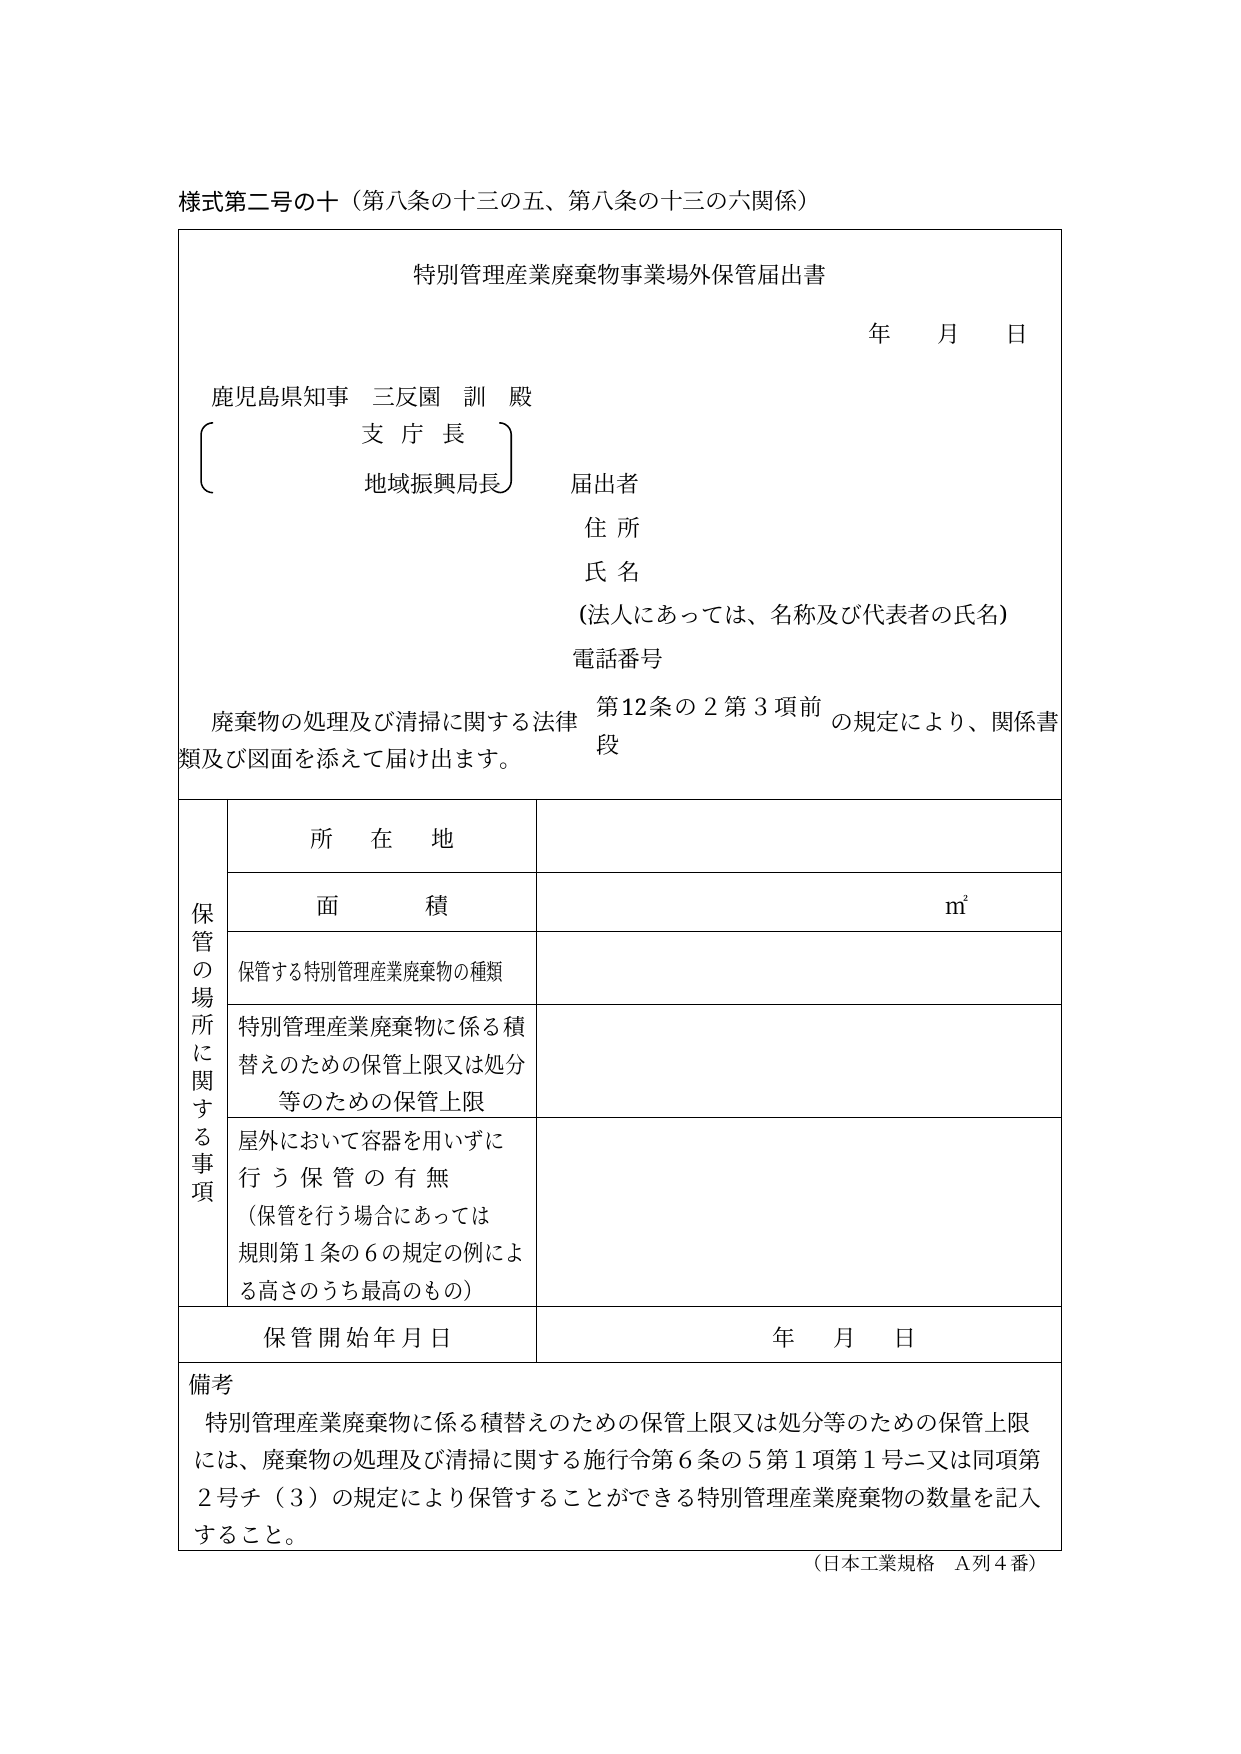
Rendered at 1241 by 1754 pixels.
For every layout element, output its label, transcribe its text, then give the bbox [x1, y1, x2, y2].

table_cell [537, 1118, 1061, 1306]
table_cell 年月日 [537, 1307, 1061, 1362]
table_cell 所在地 [228, 800, 536, 872]
table_cell [537, 932, 1061, 1003]
table_cell [537, 800, 1061, 872]
table_cell 備考 特別管理産業廃棄物に係る積替えのための保管上限又は処分等のための保管上限には、廃棄物の処理及び清掃に関する施行令第６条の５第１項第１号ニ又は同項第２号チ（３）の規定により保管することができる特別管理産業廃棄物の数量を記入すること。 [179, 1363, 1061, 1550]
text （日本工業規格 Ａ列４番） [245, 1551, 1047, 1572]
table_cell [537, 1005, 1061, 1117]
table_cell 年 月 日 鹿児島県知事 三反園 訓 殿 支 庁 長 地域振興局長 届出者 住所 氏名 (法人にあっては、名称及び代表者の氏名) 電話番号 廃棄物の処理及び清掃に関する法律 の規定により、関係書類及び図面を添えて届け出ます。 [179, 312, 1061, 799]
table_cell 屋外において容器を用いずに行う保管の有無 （保管を行う場合にあっては 規則第１条の６の規定の例による高さのうち最高のもの） [228, 1118, 536, 1306]
table_header 特別管理産業廃棄物事業場外保管届出書 [179, 230, 1061, 312]
table_cell 保管開始年月日 [179, 1307, 536, 1362]
text 様式第二号の十（第八条の十三の五、第八条の十三の六関係） [178, 179, 1062, 217]
table_cell 特別管理産業廃棄物に係る積替えのための保管上限又は処分等のための保管上限 [228, 1005, 536, 1117]
table_cell 面積 [228, 873, 536, 931]
table_cell ㎡ [537, 873, 1061, 931]
table_cell 保管の場所に関する事項 [179, 800, 227, 1306]
table_cell 保管する特別管理産業廃棄物の種類 [228, 932, 536, 1003]
